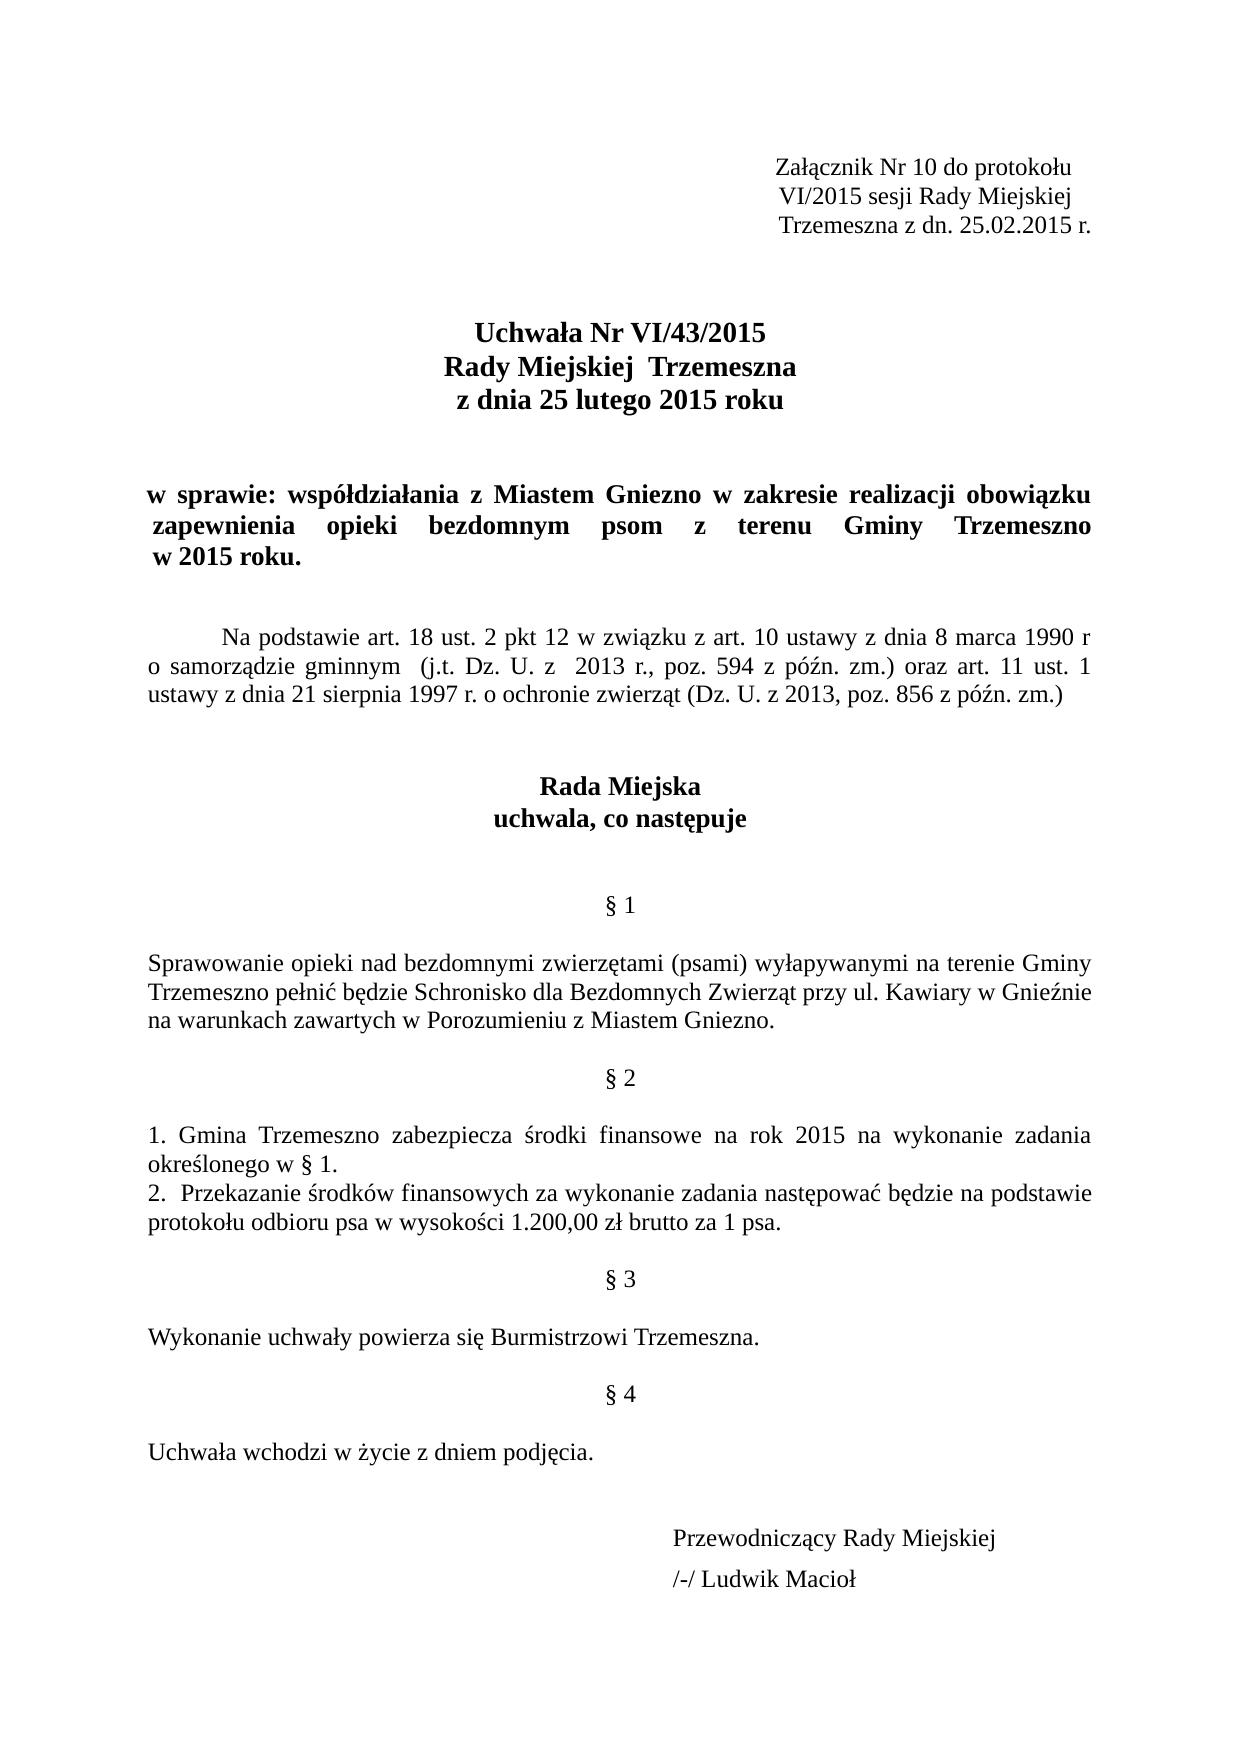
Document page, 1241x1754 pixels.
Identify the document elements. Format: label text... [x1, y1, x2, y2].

text § 4 [148, 1379, 1093, 1408]
text uchwala, co następuje [148, 802, 1093, 833]
text 2. Przekazanie środków finansowych za wykonanie zadania następować będzie na podstawie protokołu odbioru psa w wysokości 1.200,00 zł brutto za 1 psa. [148, 1178, 1093, 1235]
text VI/2015 sesji Rady Miejskiej [148, 181, 1093, 210]
text w sprawie: współdziałania z Miastem Gniezno w zakresie realizacji obowiązku zapewnienia opieki bezdomnym psom z terenu Gminy Trzemeszno w 2015 roku. [135, 478, 1093, 572]
text Uchwała Nr VI/43/2015 [148, 315, 1093, 349]
text Rady Miejskiej Trzemeszna [148, 349, 1093, 382]
text 1. Gmina Trzemeszno zabezpiecza środki finansowe na rok 2015 na wykonanie zadania określonego w § 1. [148, 1120, 1093, 1178]
text Przewodniczący Rady Miejskiej [673, 1523, 1093, 1552]
text Rada Miejska [148, 771, 1093, 802]
text Sprawowanie opieki nad bezdomnymi zwierzętami (psami) wyłapywanymi na terenie Gminy Trzemeszno pełnić będzie Schronisko dla Bezdomnych Zwierząt przy ul. Kawiary w Gnieźnie na warunkach zawartych w Porozumieniu z Miastem Gniezno. [148, 948, 1093, 1034]
text /-/ Ludwik Macioł [673, 1564, 1093, 1593]
text Trzemeszna z dn. 25.02.2015 r. [148, 210, 1093, 239]
text Załącznik Nr 10 do protokołu [148, 148, 1093, 181]
text Na podstawie art. 18 ust. 2 pkt 12 w związku z art. 10 ustawy z dnia 8 marca 1990 r o samorządzie gminnym (j.t. Dz. U. z 2013 r., poz. 594 z późn. zm.) oraz art. 11 ust. 1 ustawy z dnia 21 sierpnia 1997 r. o ochronie zwierząt (Dz. U. z 2013, poz. 856 z późn. zm.) [148, 622, 1093, 708]
text § 2 [148, 1063, 1093, 1092]
text Uchwała wchodzi w życie z dniem podjęcia. [148, 1437, 1093, 1465]
text § 1 [148, 890, 1093, 919]
text Wykonanie uchwały powierza się Burmistrzowi Trzemeszna. [148, 1322, 1093, 1350]
text § 3 [148, 1264, 1093, 1293]
text z dnia 25 lutego 2015 roku [148, 382, 1093, 416]
